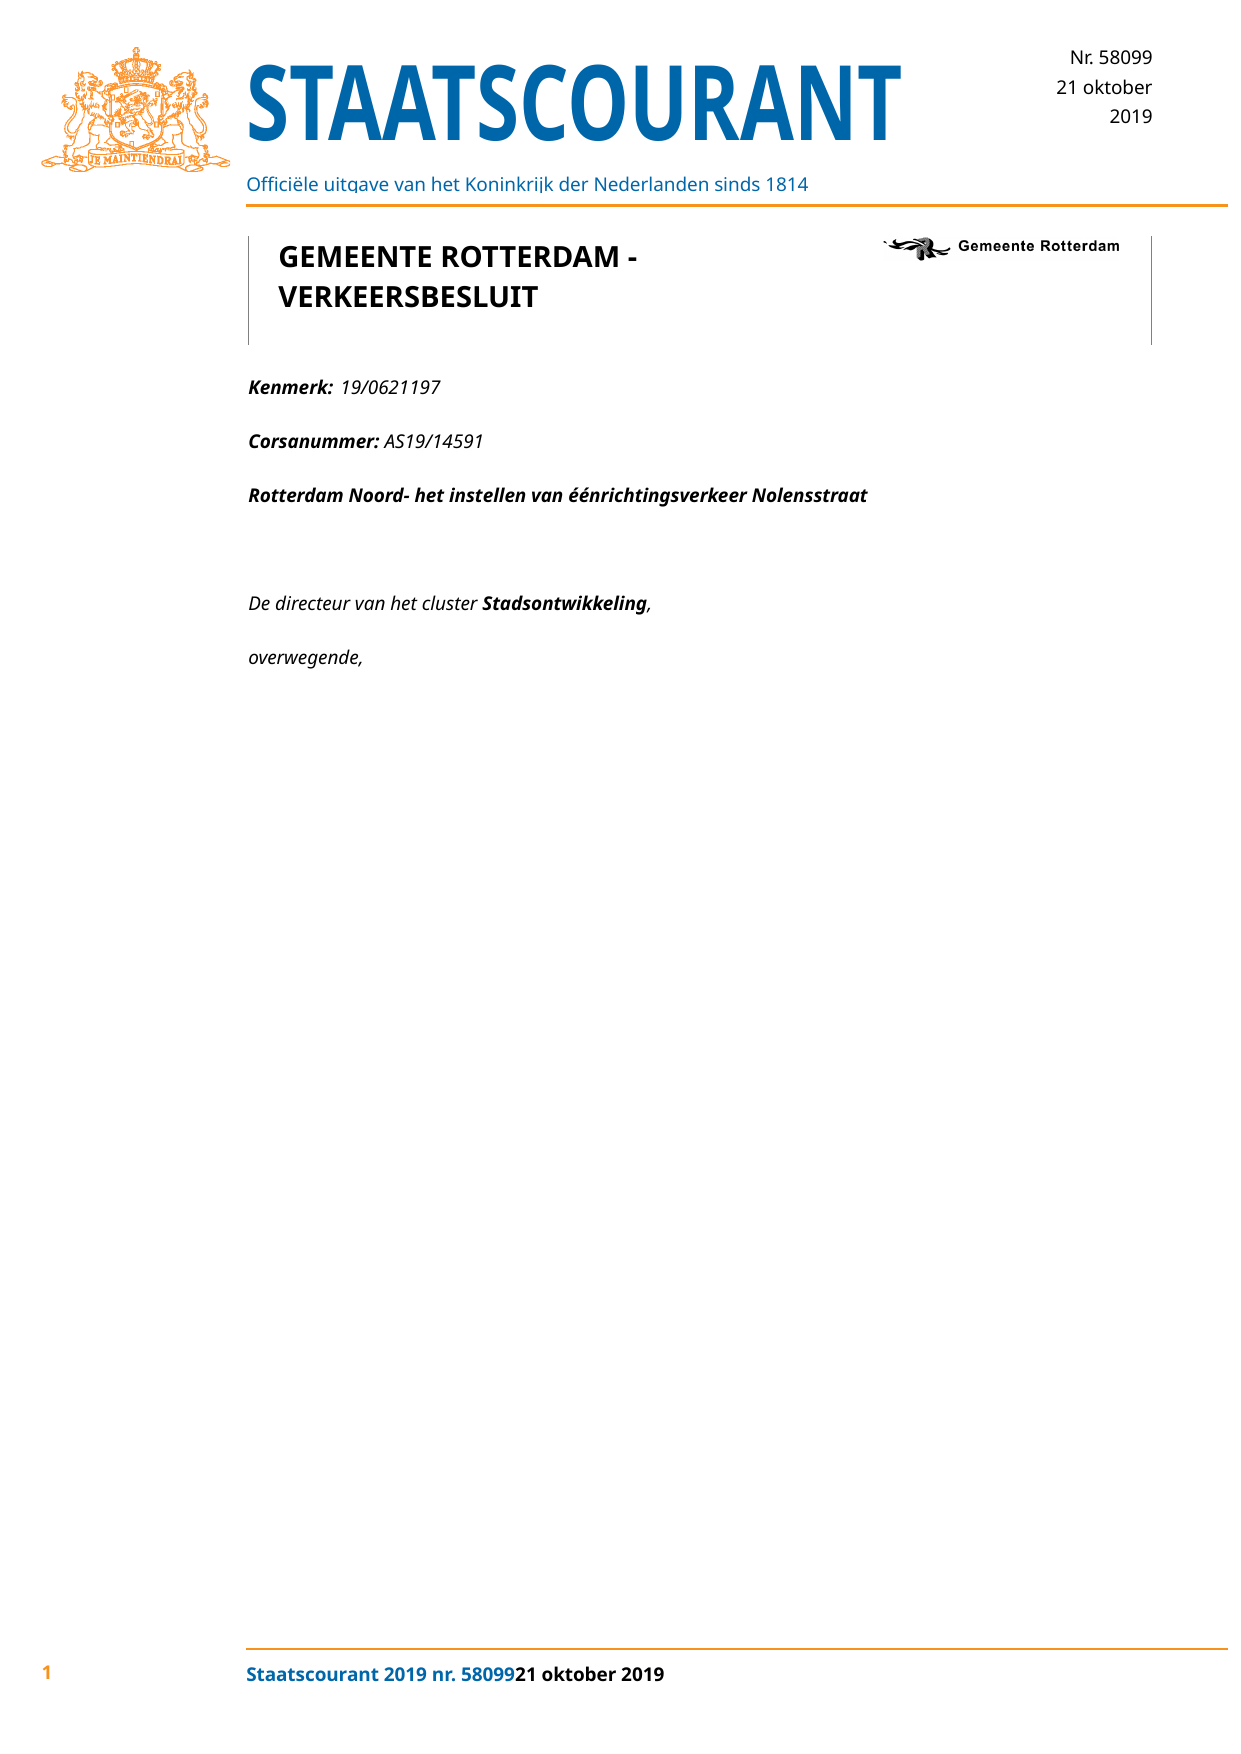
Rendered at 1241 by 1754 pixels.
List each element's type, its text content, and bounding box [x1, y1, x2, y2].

text Kenmerk: 19/0621197 [248, 374, 1152, 400]
text Corsanummer: AS19/14591 [248, 428, 1152, 454]
text Rotterdam Noord- het instellen van éénrichtingsverkeer Nolensstraat [248, 482, 1152, 508]
table_header GEMEENTE ROTTERDAM - VERKEERSBESLUIT [249, 236, 850, 345]
picture [882, 236, 1119, 261]
text De directeur van het cluster Stadsontwikkeling, [248, 591, 1152, 616]
picture [41, 47, 231, 172]
table_header [850, 236, 1151, 345]
text overwegende, [248, 644, 1152, 670]
